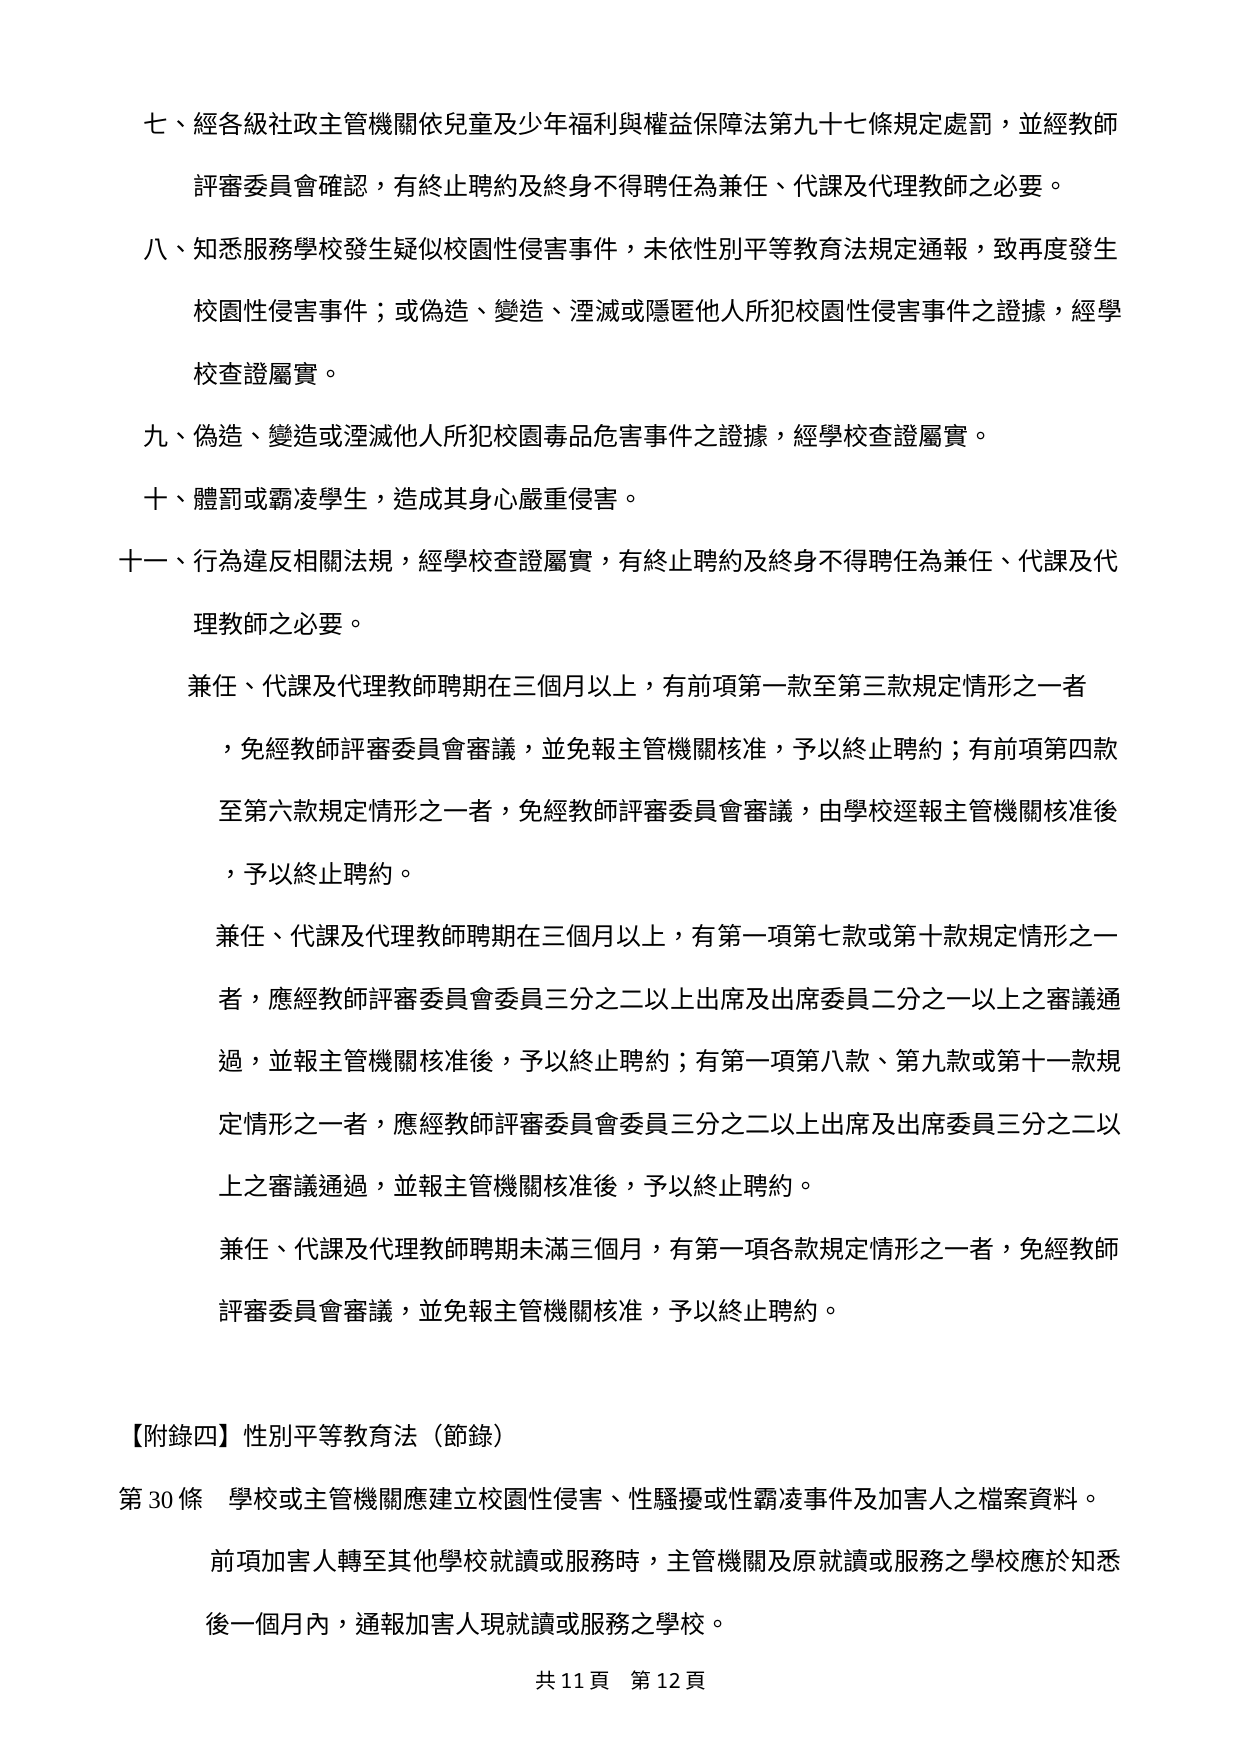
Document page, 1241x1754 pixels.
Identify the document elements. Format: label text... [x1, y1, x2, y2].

text ，予以終止聘約。 [118, 831, 1122, 893]
text ，免經教師評審委員會審議，並免報主管機關核准，予以終止聘約；有前項第四款至第六款規定情形之一者，免經教師評審委員會審議，由學校逕報主管機關核准後 [118, 706, 1122, 831]
text 兼任、代課及代理教師聘期未滿三個月，有第一項各款規定情形之一者，免經教師評審委員會審議，並免報主管機關核准，予以終止聘約。 [118, 1206, 1122, 1331]
text 十一、行為違反相關法規，經學校查證屬實，有終止聘約及終身不得聘任為兼任、代課及代理教師之必要。 [118, 518, 1122, 643]
text 九、偽造、變造或湮滅他人所犯校園毒品危害事件之證據，經學校查證屬實。 [118, 393, 1122, 456]
text 前項加害人轉至其他學校就讀或服務時，主管機關及原就讀或服務之學校應於知悉後一個月內，通報加害人現就讀或服務之學校。 [118, 1518, 1122, 1643]
text 十、體罰或霸凌學生，造成其身心嚴重侵害。 [118, 456, 1122, 518]
text 【附錄四】性別平等教育法（節錄） [118, 1393, 1122, 1456]
text 八、知悉服務學校發生疑似校園性侵害事件，未依性別平等教育法規定通報，致再度發生校園性侵害事件；或偽造、變造、湮滅或隱匿他人所犯校園性侵害事件之證據，經學校查證屬實。 [118, 206, 1122, 393]
text 兼任、代課及代理教師聘期在三個月以上，有第一項第七款或第十款規定情形之一者，應經教師評審委員會委員三分之二以上出席及出席委員二分之一以上之審議通過，並報主管機關核准後，予以終止聘約；有第一項第八款、第九款或第十一款規定情形之一者，應經教師評審委員會委員三分之二以上出席及出席委員三分之二以上之審議通過，並報主管機關核准後，予以終止聘約。 [118, 893, 1122, 1206]
text 兼任、代課及代理教師聘期在三個月以上，有前項第一款至第三款規定情形之一者 [118, 643, 1122, 706]
text 七、經各級社政主管機關依兒童及少年福利與權益保障法第九十七條規定處罰，並經教師評審委員會確認，有終止聘約及終身不得聘任為兼任、代課及代理教師之必要。 [118, 81, 1122, 206]
text 第30條 學校或主管機關應建立校園性侵害、性騷擾或性霸凌事件及加害人之檔案資料。 [118, 1456, 1122, 1518]
